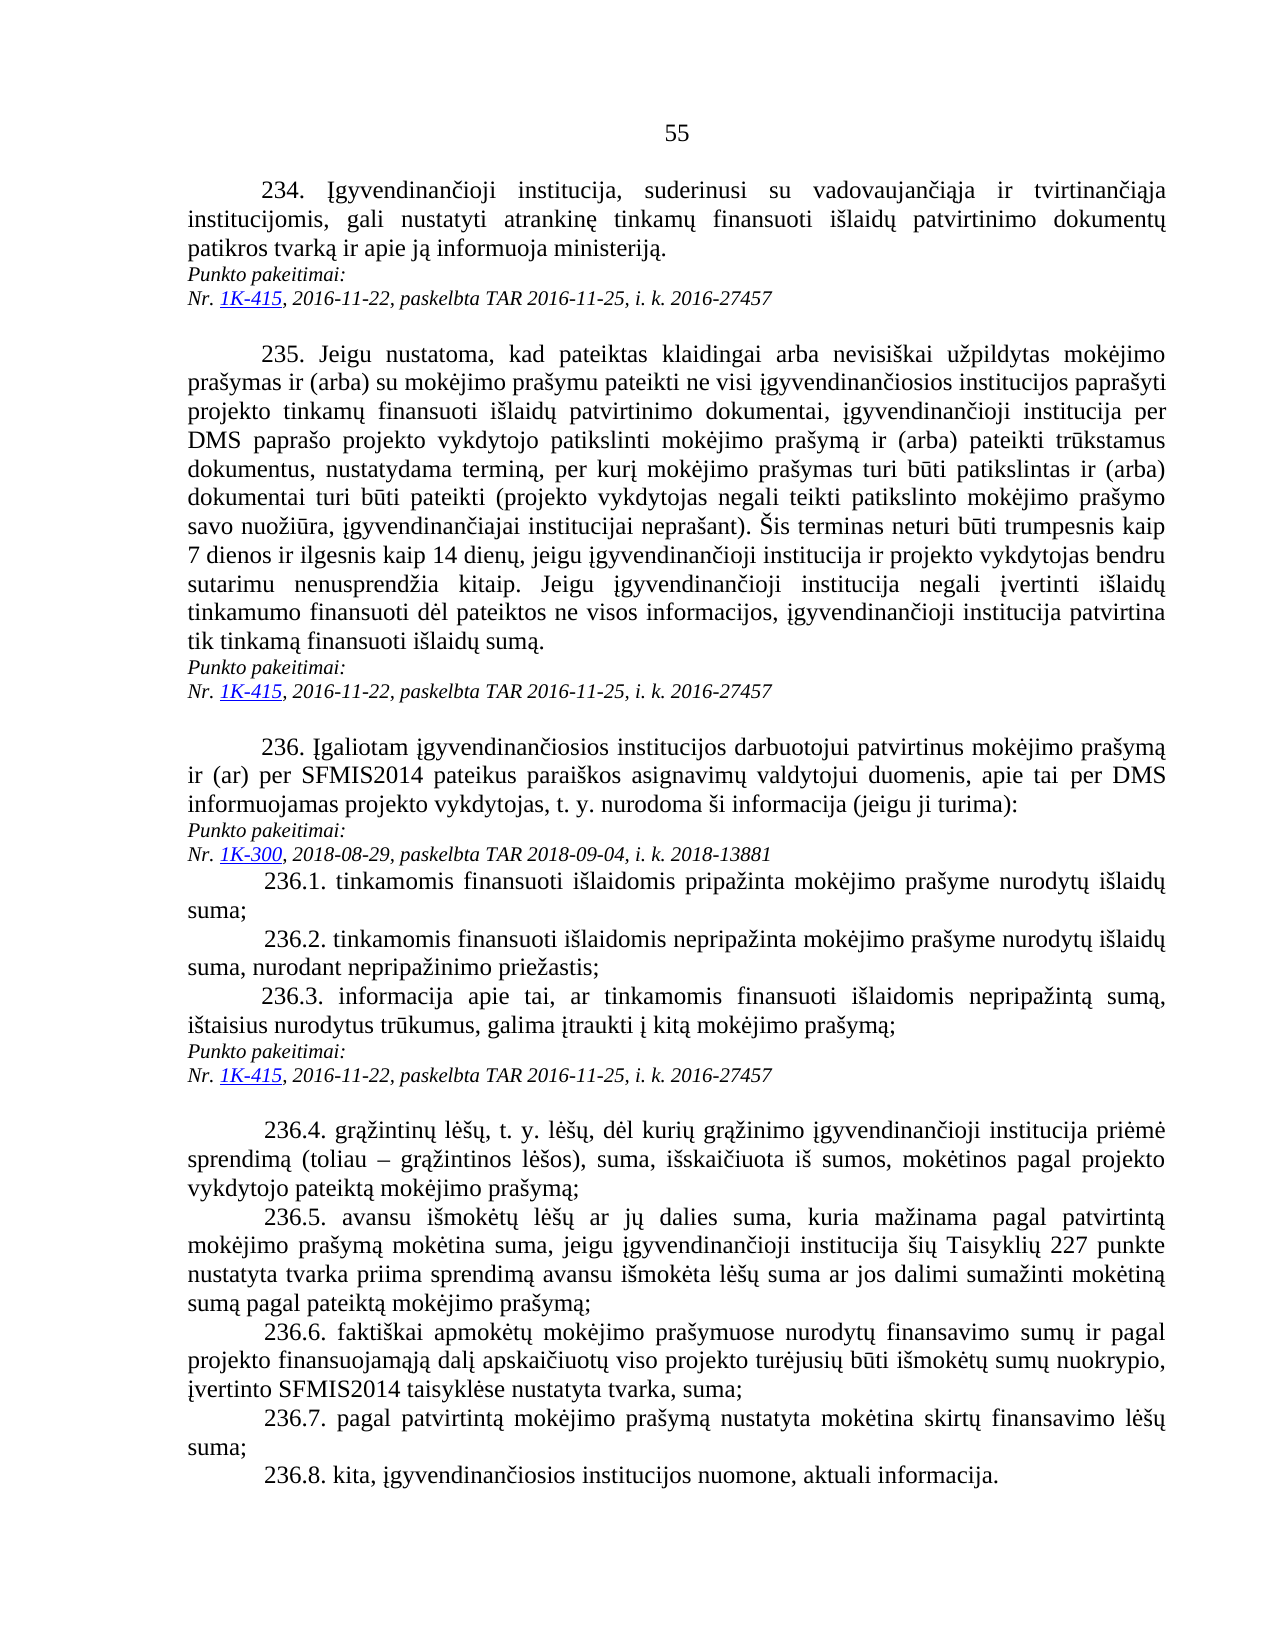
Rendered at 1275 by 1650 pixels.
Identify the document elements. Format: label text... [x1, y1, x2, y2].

text Nr. 1K-300, 2018-08-29, paskelbta TAR 2018-09-04, i. k. 2018-13881 [187, 842, 1167, 866]
text Punkto pakeitimai: [187, 262, 1167, 286]
text 236. Įgaliotam įgyvendinančiosios institucijos darbuotojui patvirtinus mokėjimo prašymą ir (ar) per SFMIS2014 pateikus paraiškos asignavimų valdytojui duomenis, apie tai per DMS informuojamas projekto vykdytojas, t. y. nurodoma ši informacija (jeigu ji turima): [187, 732, 1167, 818]
text Punkto pakeitimai: [187, 655, 1167, 679]
text 236.2. tinkamomis finansuoti išlaidomis nepripažinta mokėjimo prašyme nurodytų išlaidų suma, nurodant nepripažinimo priežastis; [187, 924, 1167, 981]
text Nr. 1K-415, 2016-11-22, paskelbta TAR 2016-11-25, i. k. 2016-27457 [187, 1063, 1167, 1087]
text 236.8. kita, įgyvendinančiosios institucijos nuomone, aktuali informacija. [187, 1461, 1167, 1489]
text 236.6. faktiškai apmokėtų mokėjimo prašymuose nurodytų finansavimo sumų ir pagal projekto finansuojamąją dalį apskaičiuotų viso projekto turėjusių būti išmokėtų sumų nuokrypio, įvertinto SFMIS2014 taisyklėse nustatyta tvarka, suma; [187, 1317, 1167, 1403]
text Nr. 1K-415, 2016-11-22, paskelbta TAR 2016-11-25, i. k. 2016-27457 [187, 679, 1167, 703]
text 236.7. pagal patvirtintą mokėjimo prašymą nustatyta mokėtina skirtų finansavimo lėšų suma; [187, 1403, 1167, 1461]
text 236.3. informacija apie tai, ar tinkamomis finansuoti išlaidomis nepripažintą sumą, ištaisius nurodytus trūkumus, galima įtraukti į kitą mokėjimo prašymą; [187, 981, 1167, 1039]
text 236.5. avansu išmokėtų lėšų ar jų dalies suma, kuria mažinama pagal patvirtintą mokėjimo prašymą mokėtina suma, jeigu įgyvendinančioji institucija šių Taisyklių 227 punkte nustatyta tvarka priima sprendimą avansu išmokėta lėšų suma ar jos dalimi sumažinti mokėtiną sumą pagal pateiktą mokėjimo prašymą; [187, 1202, 1167, 1317]
text 234. Įgyvendinančioji institucija, suderinusi su vadovaujančiąja ir tvirtinančiąja institucijomis, gali nustatyti atrankinę tinkamų finansuoti išlaidų patvirtinimo dokumentų patikros tvarką ir apie ją informuoja ministeriją. [187, 176, 1167, 262]
text 235. Jeigu nustatoma, kad pateiktas klaidingai arba nevisiškai užpildytas mokėjimo prašymas ir (arba) su mokėjimo prašymu pateikti ne visi įgyvendinančiosios institucijos paprašyti projekto tinkamų finansuoti išlaidų patvirtinimo dokumentai, įgyvendinančioji institucija per DMS paprašo projekto vykdytojo patikslinti mokėjimo prašymą ir (arba) pateikti trūkstamus dokumentus, nustatydama terminą, per kurį mokėjimo prašymas turi būti patikslintas ir (arba) dokumentai turi būti pateikti (projekto vykdytojas negali teikti patikslinto mokėjimo prašymo savo nuožiūra, įgyvendinančiajai institucijai neprašant). Šis terminas neturi būti trumpesnis kaip 7 dienos ir ilgesnis kaip 14 dienų, jeigu įgyvendinančioji institucija ir projekto vykdytojas bendru sutarimu nenusprendžia kitaip. Jeigu įgyvendinančioji institucija negali įvertinti išlaidų tinkamumo finansuoti dėl pateiktos ne visos informacijos, įgyvendinančioji institucija patvirtina tik tinkamą finansuoti išlaidų sumą. [187, 339, 1167, 655]
text Nr. 1K-415, 2016-11-22, paskelbta TAR 2016-11-25, i. k. 2016-27457 [187, 286, 1167, 310]
text Punkto pakeitimai: [187, 1039, 1167, 1063]
text 236.1. tinkamomis finansuoti išlaidomis pripažinta mokėjimo prašyme nurodytų išlaidų suma; [187, 866, 1167, 924]
text 236.4. grąžintinų lėšų, t. y. lėšų, dėl kurių grąžinimo įgyvendinančioji institucija priėmė sprendimą (toliau – grąžintinos lėšos), suma, išskaičiuota iš sumos, mokėtinos pagal projekto vykdytojo pateiktą mokėjimo prašymą; [187, 1116, 1167, 1202]
text Punkto pakeitimai: [187, 818, 1167, 842]
